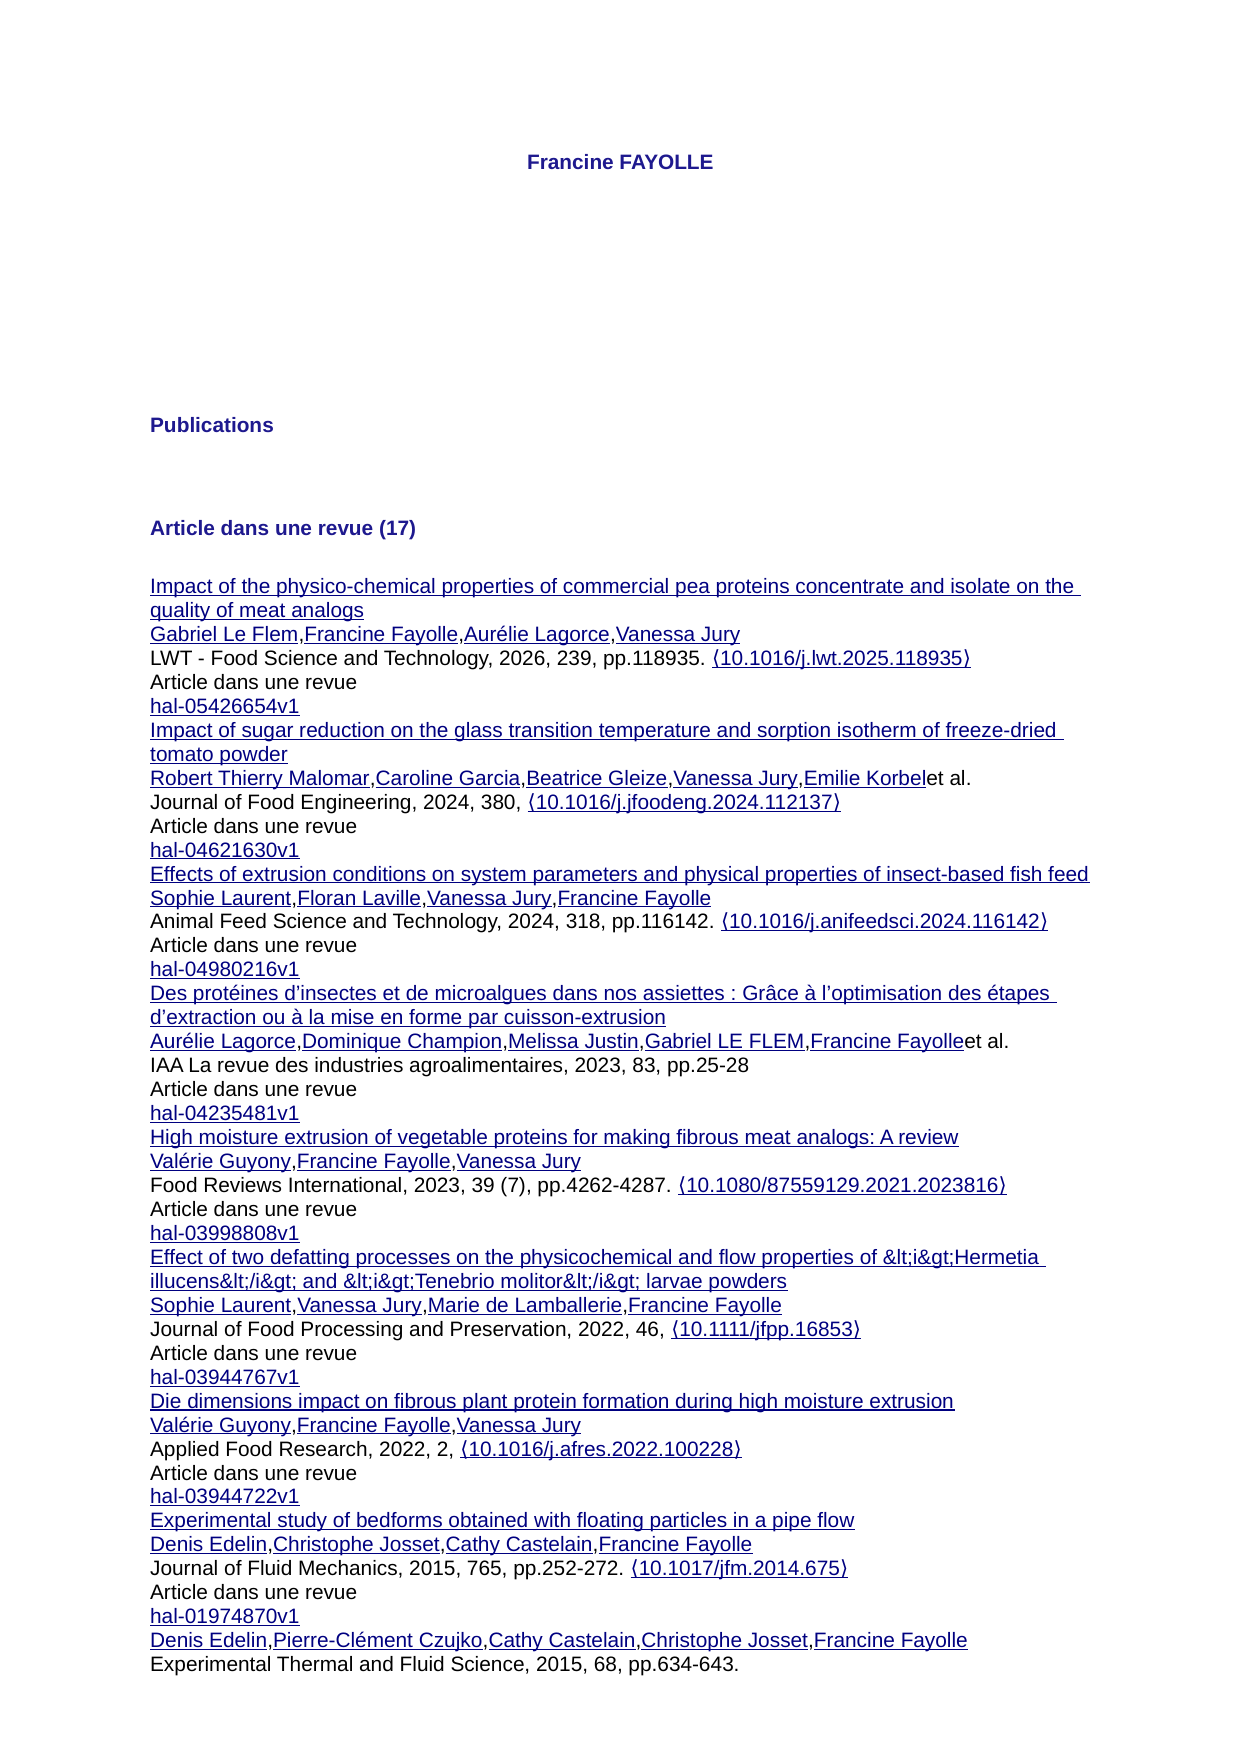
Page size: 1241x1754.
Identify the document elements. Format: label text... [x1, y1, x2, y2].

table_cell Des protéines d’insectes et de microalgues dans nos assiettes : Grâce à l’optimisation des étapes d’extraction ou à la mise en forme par cuisson-extrusion Aurélie Lagorce,Dominique Champion,Melissa Justin,Gabriel LE FLEM,Francine Fayolleet al. IAA La revue des industries agroalimentaires, 2023, 83, pp.25-28 Article dans une revue hal-04235481v1 [150, 981, 1090, 1125]
table_cell Experimental determination of the energy optimum for the transport of floating particles in pipes Denis Edelin,Pierre-Clément Czujko,Cathy Castelain,Christophe Josset,Francine Fayolle Experimental Thermal and Fluid Science, 2015, 68, pp.634-643. ⟨10.1016/j.expthermflusci.2015.06.018⟩ Article dans une revue hal-01974865v1 [150, 1628, 1090, 1676]
subtitle Article dans une revue (17) [150, 516, 1090, 539]
subtitle Publications [150, 412, 1090, 436]
table_header Impact of the physico-chemical properties of commercial pea proteins concentrate and isolate on the quality of meat analogs Gabriel Le Flem,Francine Fayolle,Aurélie Lagorce,Vanessa Jury LWT - Food Science and Technology, 2026, 239, pp.118935. ⟨10.1016/j.lwt.2025.118935⟩ Article dans une revue hal-05426654v1 [150, 574, 1090, 718]
table_cell High moisture extrusion of vegetable proteins for making fibrous meat analogs: A review Valérie Guyony,Francine Fayolle,Vanessa Jury Food Reviews International, 2023, 39 (7), pp.4262-4287. ⟨10.1080/87559129.2021.2023816⟩ Article dans une revue hal-03998808v1 [150, 1125, 1090, 1245]
table_cell Sophie Laurent,Floran Laville,Vanessa Jury,Francine Fayolle Animal Feed Science and Technology, 2024, 318, pp.116142. ⟨10.1016/j.anifeedsci.2024.116142⟩ Article dans une revue hal-04980216v1 [150, 883, 1090, 981]
table_cell Effects of extrusion conditions on system parameters and physical properties of insect-based fish feed [150, 861, 1090, 882]
table_cell Experimental study of bedforms obtained with floating particles in a pipe flow Denis Edelin,Christophe Josset,Cathy Castelain,Francine Fayolle Journal of Fluid Mechanics, 2015, 765, pp.252-272. ⟨10.1017/jfm.2014.675⟩ Article dans une revue hal-01974870v1 [150, 1508, 1090, 1628]
table_cell Impact of sugar reduction on the glass transition temperature and sorption isotherm of freeze-dried tomato powder Robert Thierry Malomar,Caroline Garcia,Beatrice Gleize,Vanessa Jury,Emilie Korbelet al. Journal of Food Engineering, 2024, 380, ⟨10.1016/j.jfoodeng.2024.112137⟩ Article dans une revue hal-04621630v1 [150, 718, 1090, 861]
table_cell Effect of two defatting processes on the physicochemical and flow properties of &lt;i&gt;Hermetia illucens&lt;/i&gt; and &lt;i&gt;Tenebrio molitor&lt;/i&gt; larvae powders Sophie Laurent,Vanessa Jury,Marie de Lamballerie,Francine Fayolle Journal of Food Processing and Preservation, 2022, 46, ⟨10.1111/jfpp.16853⟩ Article dans une revue hal-03944767v1 [150, 1245, 1090, 1388]
table_cell Die dimensions impact on fibrous plant protein formation during high moisture extrusion Valérie Guyony,Francine Fayolle,Vanessa Jury Applied Food Research, 2022, 2, ⟨10.1016/j.afres.2022.100228⟩ Article dans une revue hal-03944722v1 [150, 1389, 1090, 1508]
subtitle Francine FAYOLLE [150, 150, 1090, 174]
